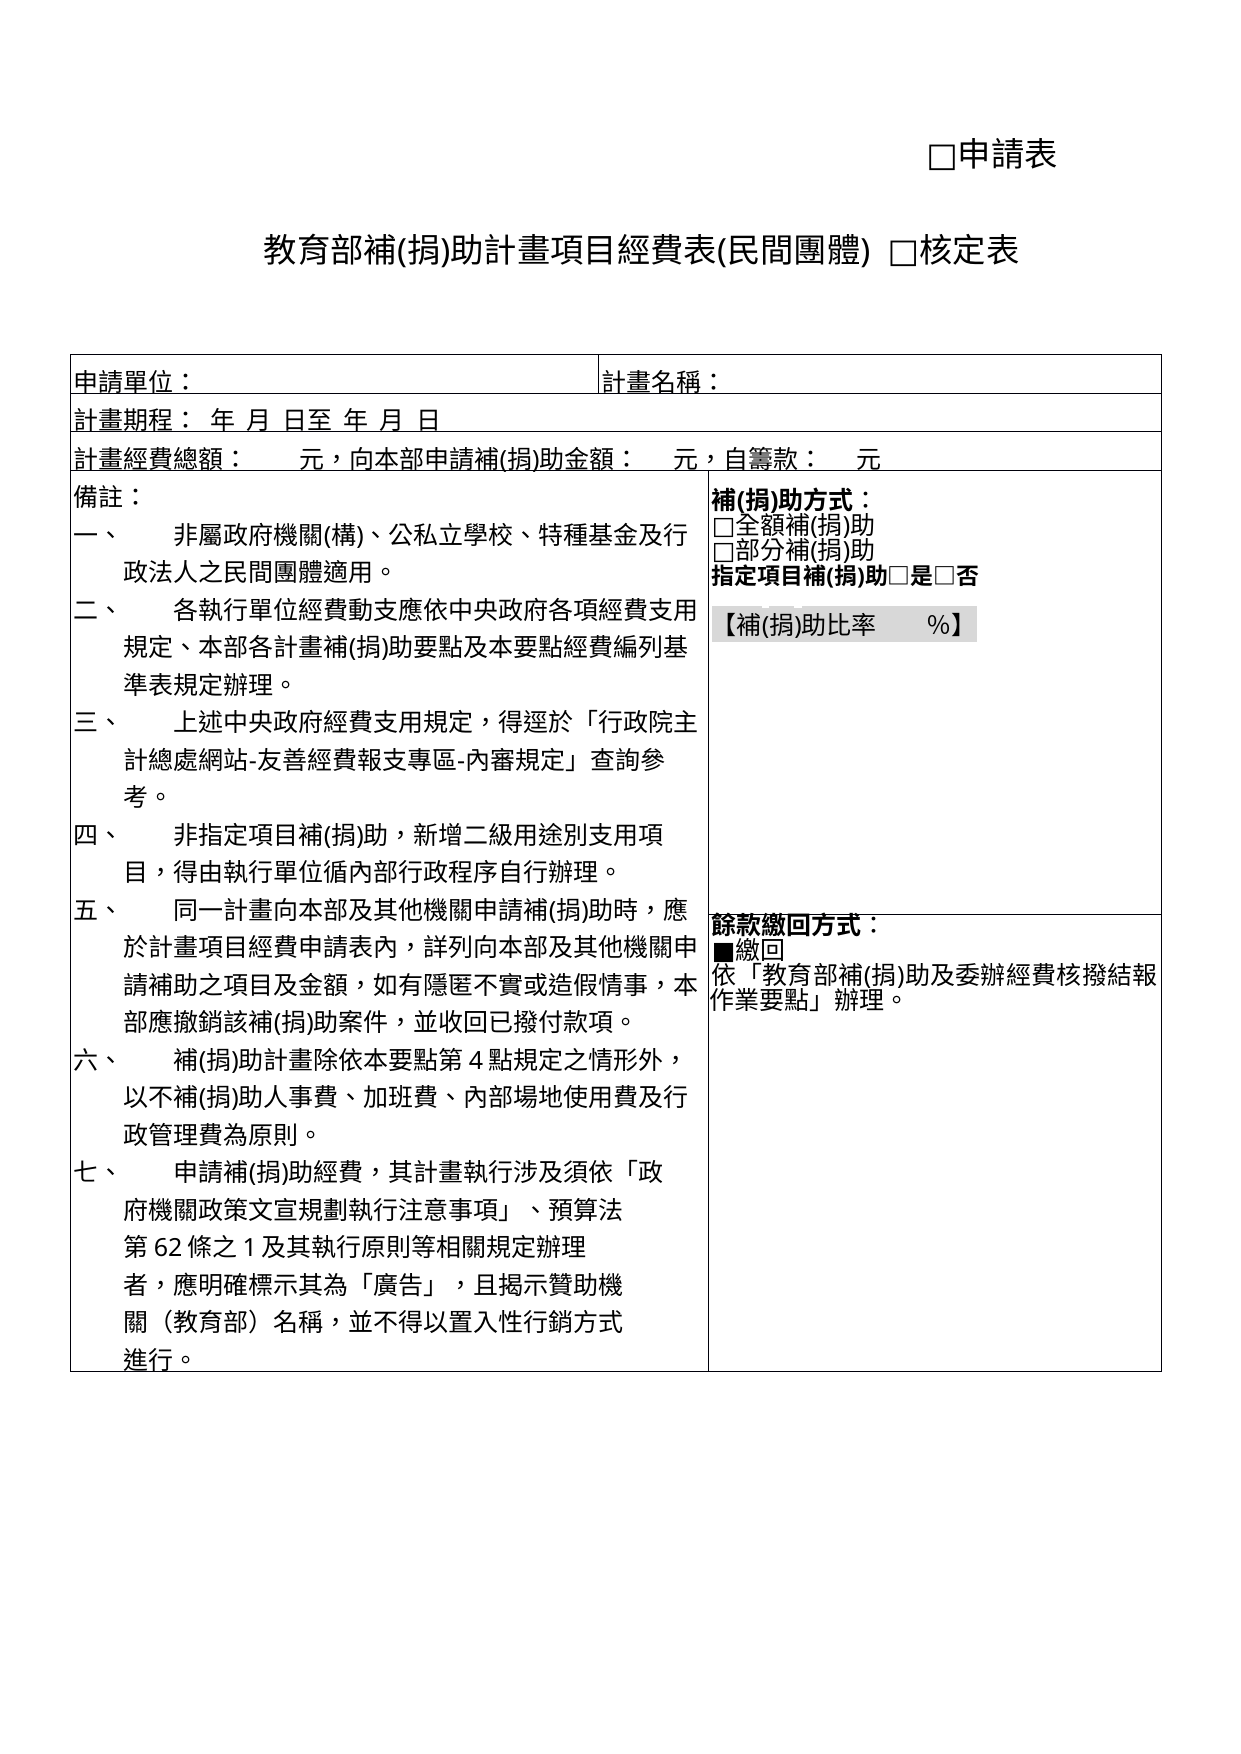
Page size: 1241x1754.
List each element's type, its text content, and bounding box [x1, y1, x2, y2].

table_cell [243, 279, 370, 354]
table_header [71, 108, 127, 204]
table_header □申請表 [701, 108, 1161, 204]
table_cell [701, 279, 1161, 354]
table_cell 補(捐)助方式： □全額補(捐)助 □部分補(捐)助 指定項目補(捐)助□是□否 【補(捐)助比率 ％】 [709, 471, 1161, 914]
table_cell 備註： 非屬政府機關(構)、公私立學校、特種基金及行政法人之民間團體適用。 各執行單位經費動支應依中央政府各項經費支用規定、本部各計畫補(捐)助要點及本要點經費編列基準表規定辦理。 上述中央政府經費支用規定，得逕於「行政院主計總處網站-友善經費報支專區-內審規定」查詢參考。 非指定項目補(捐)助，新增二級用途別支用項目，得由執行單位循內部行政程序自行辦理。 同一計畫向本部及其他機關申請補(捐)助時，應於計畫項目經費申請表內，詳列向本部及其他機關申請補助之項目及金額，如有隱匿不實或造假情事，本部應撤銷該補(捐)助案件，並收回已撥付款項。 補(捐)助計畫除依本要點第4點規定之情形外，以不補(捐)助人事費、加班費、內部場地使用費及行政管理費為原則。 申請補(捐)助經費，其計畫執行涉及須依「政 府機關政策文宣規劃執行注意事項」、預算法 第62條之1及其執行原則等相關規定辦理 者，應明確標示其為「廣告」，且揭示贊助機 關（教育部）名稱，並不得以置入性行銷方式 進行。 [71, 471, 708, 1371]
table_header [221, 108, 243, 204]
table_cell 申請單位： [71, 355, 598, 393]
table_header [495, 108, 701, 204]
table_cell 教育部補(捐)助計畫項目經費表(民間團體) □核定表 [243, 204, 1161, 279]
table_cell [221, 279, 243, 354]
table_cell [221, 204, 243, 279]
table_cell 計畫經費總額： 元，向本部申請補(捐)助金額： 元，自籌款： 元 [71, 432, 1161, 470]
table_cell 餘款繳回方式： ■繳回 依「教育部補(捐)助及委辦經費核撥結報作業要點」辦理。 [709, 915, 1161, 1371]
table_cell [71, 279, 127, 354]
table_cell [127, 204, 221, 279]
table_cell [71, 204, 127, 279]
table_cell [127, 279, 221, 354]
table_cell 計畫期程： 年 月 日至 年 月 日 [71, 394, 1161, 431]
table_cell [495, 279, 701, 354]
table_header [370, 108, 495, 204]
table_header [127, 108, 221, 204]
table_cell [370, 279, 495, 354]
table_header [243, 108, 370, 204]
table_cell 計畫名稱： [599, 355, 1161, 393]
